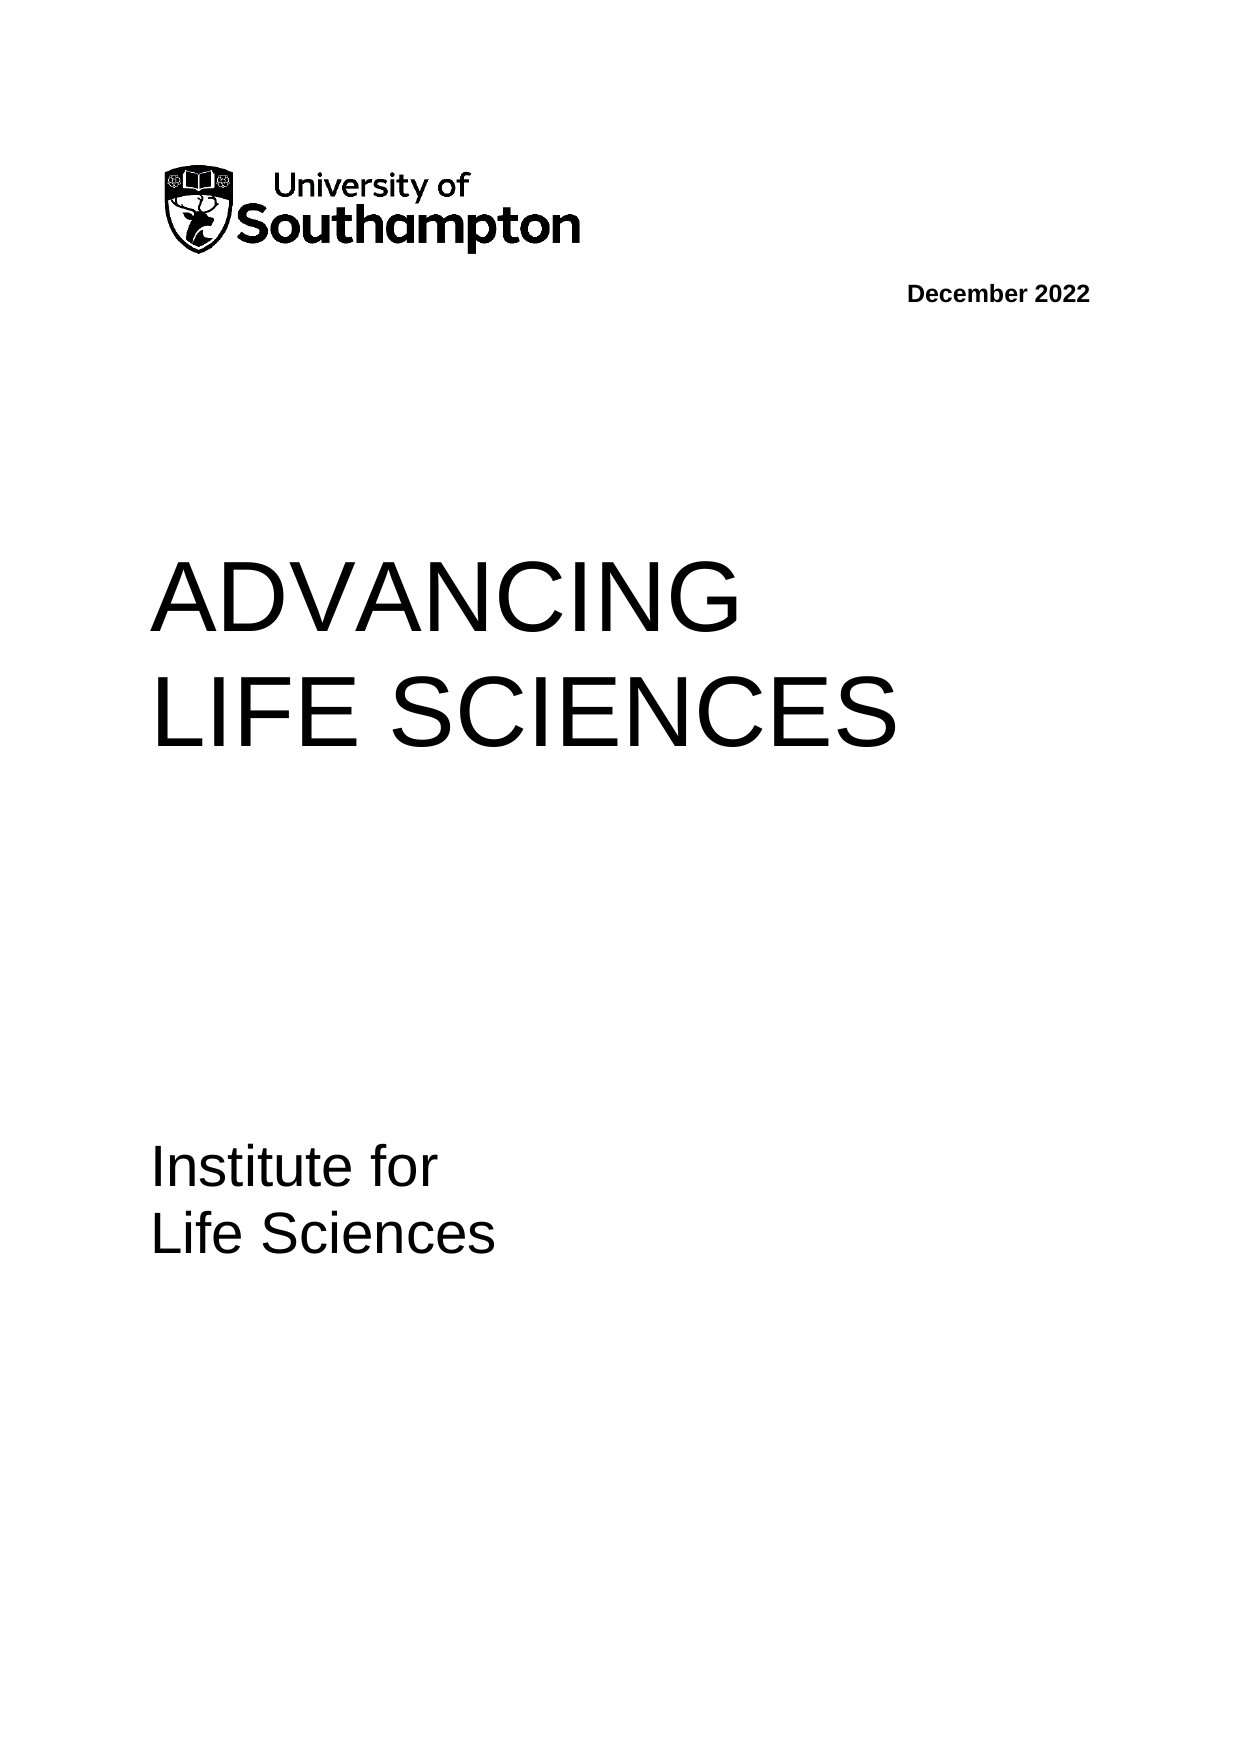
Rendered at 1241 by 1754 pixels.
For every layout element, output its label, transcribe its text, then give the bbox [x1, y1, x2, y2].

text December 2022 [150, 279, 1090, 308]
text Institute for [150, 1132, 1090, 1199]
text Life Sciences [150, 1199, 1090, 1266]
text ADVANCING [150, 538, 1090, 653]
text LIFE SCIENCES [150, 653, 1090, 768]
